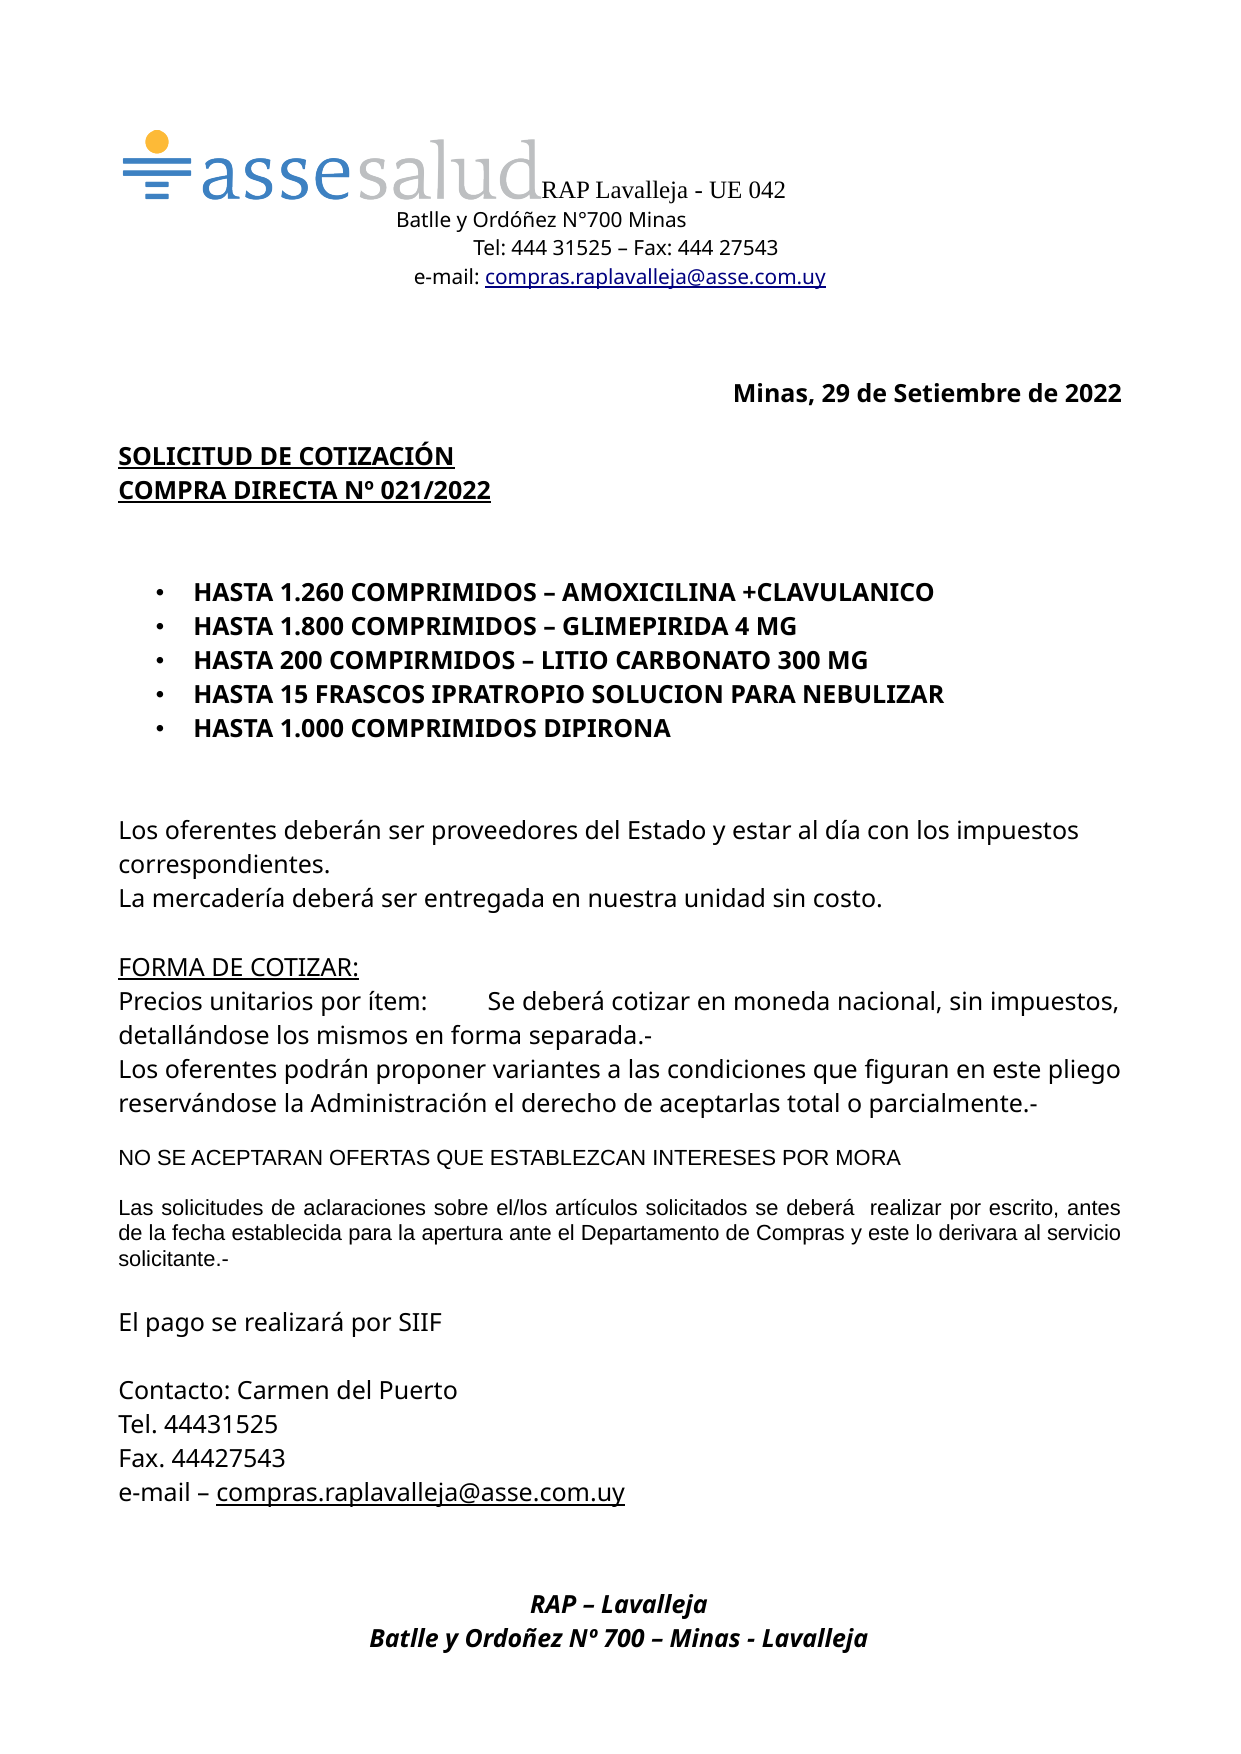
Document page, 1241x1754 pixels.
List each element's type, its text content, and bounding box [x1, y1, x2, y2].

text Minas, 29 de Setiembre de 2022 [118, 376, 1122, 410]
text El pago se realizará por SIIF [118, 1305, 1122, 1339]
list HASTA 1.800 COMPRIMIDOS – GLIMEPIRIDA 4 MG [156, 608, 1122, 643]
text NO SE ACEPTARAN OFERTAS QUE ESTABLEZCAN INTERESES POR MORA [118, 1145, 1122, 1170]
text La mercadería deberá ser entregada en nuestra unidad sin costo. [118, 881, 1122, 915]
text e-mail – compras.raplavalleja@asse.com.uy [118, 1475, 1122, 1509]
text Las solicitudes de aclaraciones sobre el/los artículos solicitados se deberá realizar por escrito, antes de la fecha establecida para la apertura ante el Departamento de Compras y este lo derivara al servicio solicitante.- [118, 1195, 1122, 1271]
list HASTA 200 COMPIRMIDOS – LITIO CARBONATO 300 MG [156, 643, 1122, 677]
list HASTA 1.000 COMPRIMIDOS DIPIRONA [156, 711, 1122, 745]
text Los oferentes deberán ser proveedores del Estado y estar al día con los impuestos correspondientes. [118, 813, 1122, 881]
list HASTA 1.260 COMPRIMIDOS – AMOXICILINA +CLAVULANICO [156, 574, 1122, 608]
text Los oferentes podrán proponer variantes a las condiciones que figuran en este pliego reservándose la Administración el derecho de aceptarlas total o parcialmente.- [118, 1051, 1122, 1119]
list HASTA 15 FRASCOS IPRATROPIO SOLUCION PARA NEBULIZAR [156, 677, 1122, 711]
text Fax. 44427543 [118, 1441, 1122, 1475]
picture [122, 130, 542, 200]
text e-mail: compras.raplavalleja@asse.com.uy [118, 262, 1122, 290]
text RAP Lavalleja - UE 042 Batlle y Ordóñez N°700 Minas [118, 176, 1122, 233]
text SOLICITUD DE COTIZACIÓN [118, 438, 1122, 472]
text Tel: 444 31525 – Fax: 444 27543 [118, 233, 1122, 262]
text Tel. 44431525 [118, 1407, 1122, 1441]
text Precios unitarios por ítem: Se deberá cotizar en moneda nacional, sin impuestos, detallándose los mismos en forma separada.- [118, 983, 1122, 1051]
text Contacto: Carmen del Puerto [118, 1373, 1122, 1407]
text FORMA DE COTIZAR: [118, 949, 1122, 983]
text COMPRA DIRECTA Nº 021/2022 [118, 472, 1122, 506]
